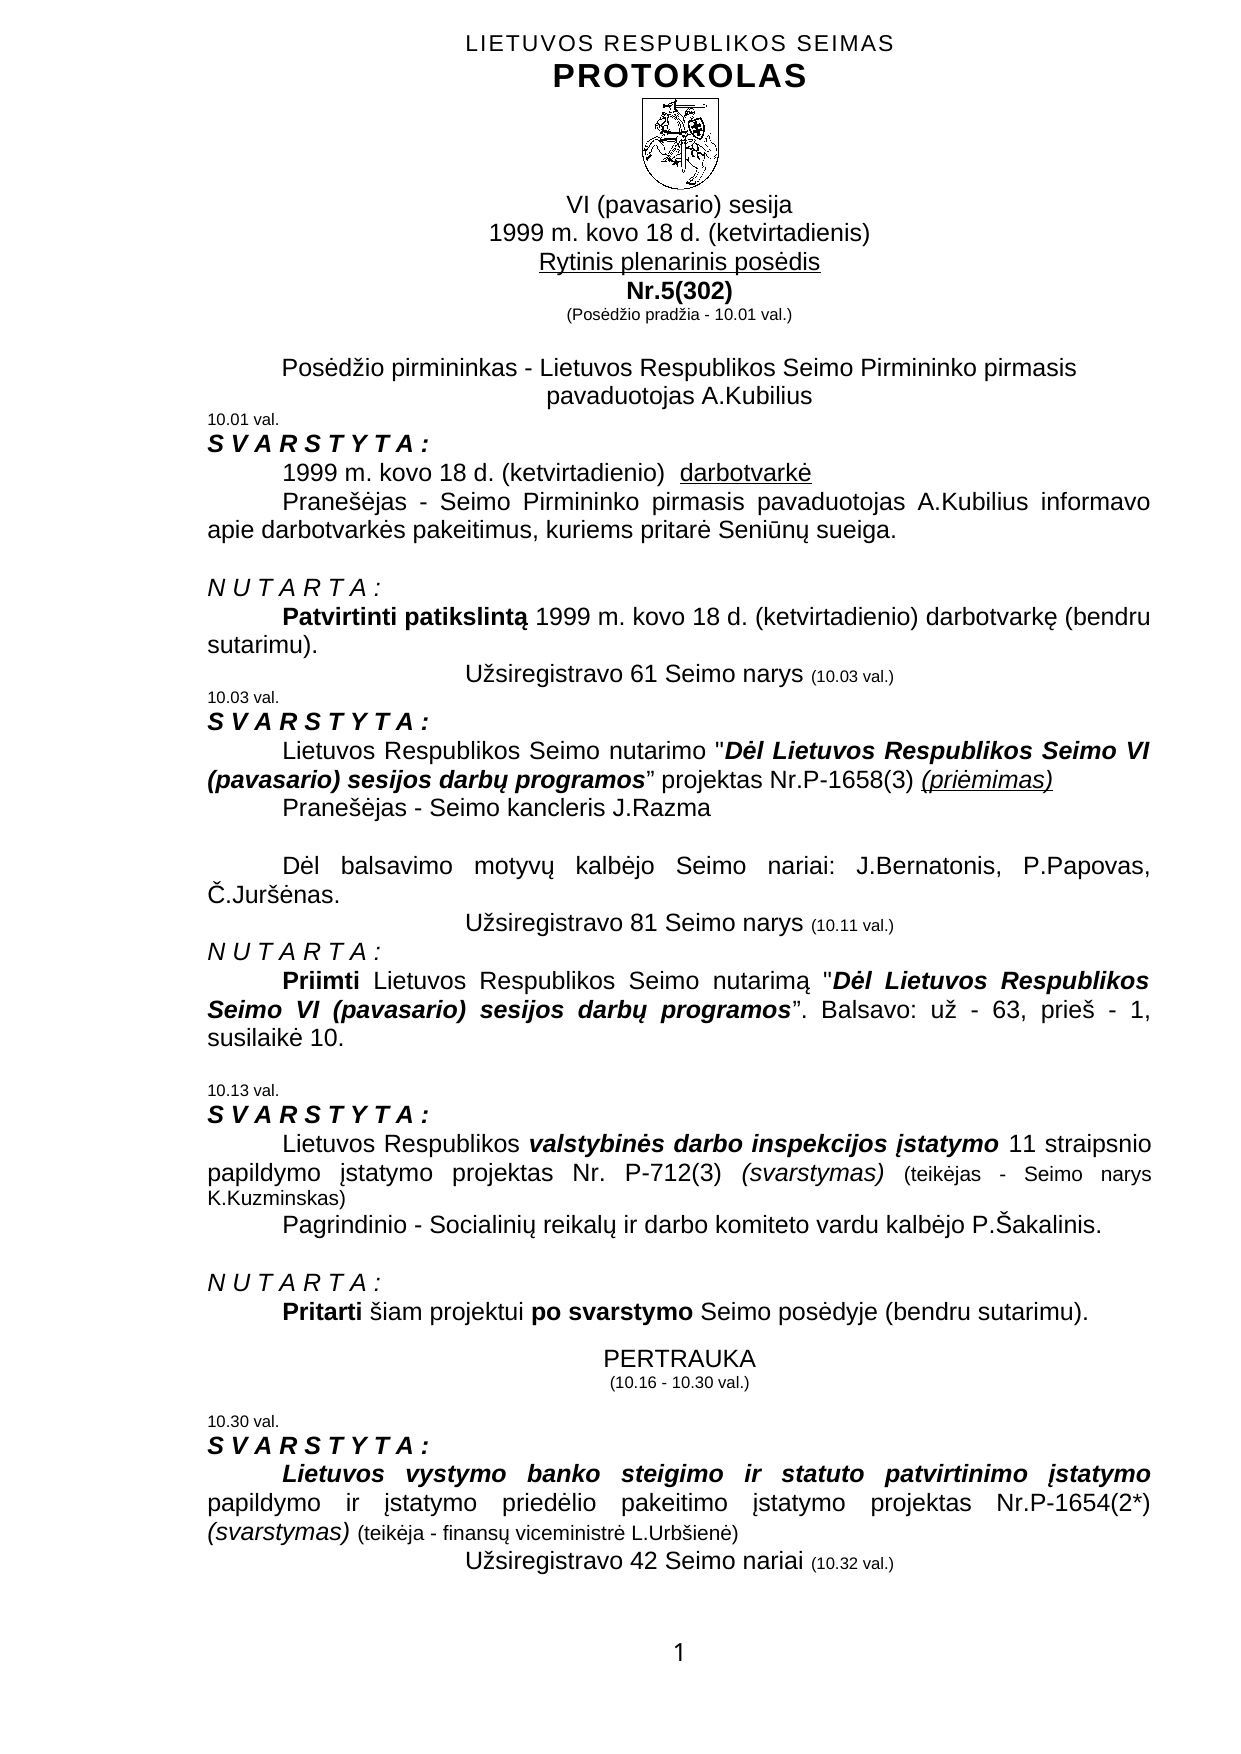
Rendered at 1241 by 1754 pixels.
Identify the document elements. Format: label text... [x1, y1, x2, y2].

text 1999 m. kovo 18 d. (ketvirtadienis) [207, 218, 1152, 247]
text S V A R S T Y T A : [207, 1431, 1152, 1459]
text 10.30 val. [207, 1411, 1152, 1431]
text N U T A R T A : [207, 1268, 1152, 1296]
text PERTRAUKA [207, 1344, 1152, 1373]
text (10.16 - 10.30 val.) [207, 1373, 1152, 1392]
text Užsiregistravo 81 Seimo narys (10.11 val.) [207, 908, 1152, 937]
text PROTOKOLAS [207, 56, 1152, 95]
text S V A R S T Y T A : [207, 1100, 1152, 1129]
text Užsiregistravo 61 Seimo narys (10.03 val.) [207, 659, 1152, 688]
text Posėdžio pirmininkas - Lietuvos Respublikos Seimo Pirmininko pirmasis pavaduotojas A.Kubilius [207, 352, 1152, 410]
text VI (pavasario) sesija [207, 95, 1152, 218]
text Nr.5(302) [207, 276, 1152, 304]
text Pranešėjas - Seimo Pirmininko pirmasis pavaduotojas A.Kubilius informavo apie darbotvarkės pakeitimus, kuriems pritarė Seniūnų sueiga. [207, 487, 1152, 544]
text 10.01 val. [207, 410, 1152, 429]
text Rytinis plenarinis posėdis [207, 247, 1152, 276]
text 10.03 val. [207, 688, 1152, 707]
text Priimti Lietuvos Respublikos Seimo nutarimą "Dėl Lietuvos Respublikos Seimo VI (pavasario) sesijos darbų programos”. Balsavo: už - 63, prieš - 1, susilaikė 10. [207, 966, 1152, 1052]
text 1999 m. kovo 18 d. (ketvirtadienio) darbotvarkė [207, 458, 1152, 487]
text Lietuvos Respublikos Seimo nutarimo "Dėl Lietuvos Respublikos Seimo VI (pavasario) sesijos darbų programos” projektas Nr.P-1658(3) (priėmimas) [207, 736, 1152, 793]
text 10.13 val. [207, 1081, 1152, 1100]
text LIETUVOS RESPUBLIKOS SEIMAS [207, 30, 1152, 56]
text Patvirtinti patikslintą 1999 m. kovo 18 d. (ketvirtadienio) darbotvarkę (bendru sutarimu). [207, 602, 1152, 659]
text S V A R S T Y T A : [207, 707, 1152, 736]
text (Posėdžio pradžia - 10.01 val.) [207, 304, 1152, 324]
text Pranešėjas - Seimo kancleris J.Razma [207, 793, 1152, 822]
text Pritarti šiam projektui po svarstymo Seimo posėdyje (bendru sutarimu). [207, 1296, 1152, 1325]
text Užsiregistravo 42 Seimo nariai (10.32 val.) [207, 1546, 1152, 1574]
text S V A R S T Y T A : [207, 429, 1152, 458]
text N U T A R T A : [207, 937, 1152, 966]
text Dėl balsavimo motyvų kalbėjo Seimo nariai: J.Bernatonis, P.Papovas, Č.Juršėnas. [207, 851, 1152, 908]
text N U T A R T A : [207, 573, 1152, 602]
text Pagrindinio - Socialinių reikalų ir darbo komiteto vardu kalbėjo P.Šakalinis. [207, 1210, 1152, 1239]
text Lietuvos Respublikos valstybinės darbo inspekcijos įstatymo 11 straipsnio papildymo įstatymo projektas Nr. P-712(3) (svarstymas) (teikėjas - Seimo narys K.Kuzminskas) [207, 1129, 1152, 1210]
text Lietuvos vystymo banko steigimo ir statuto patvirtinimo įstatymo papildymo ir įstatymo priedėlio pakeitimo įstatymo projektas Nr.P-1654(2*) (svarstymas) (teikėja - finansų viceministrė L.Urbšienė) [207, 1459, 1152, 1546]
